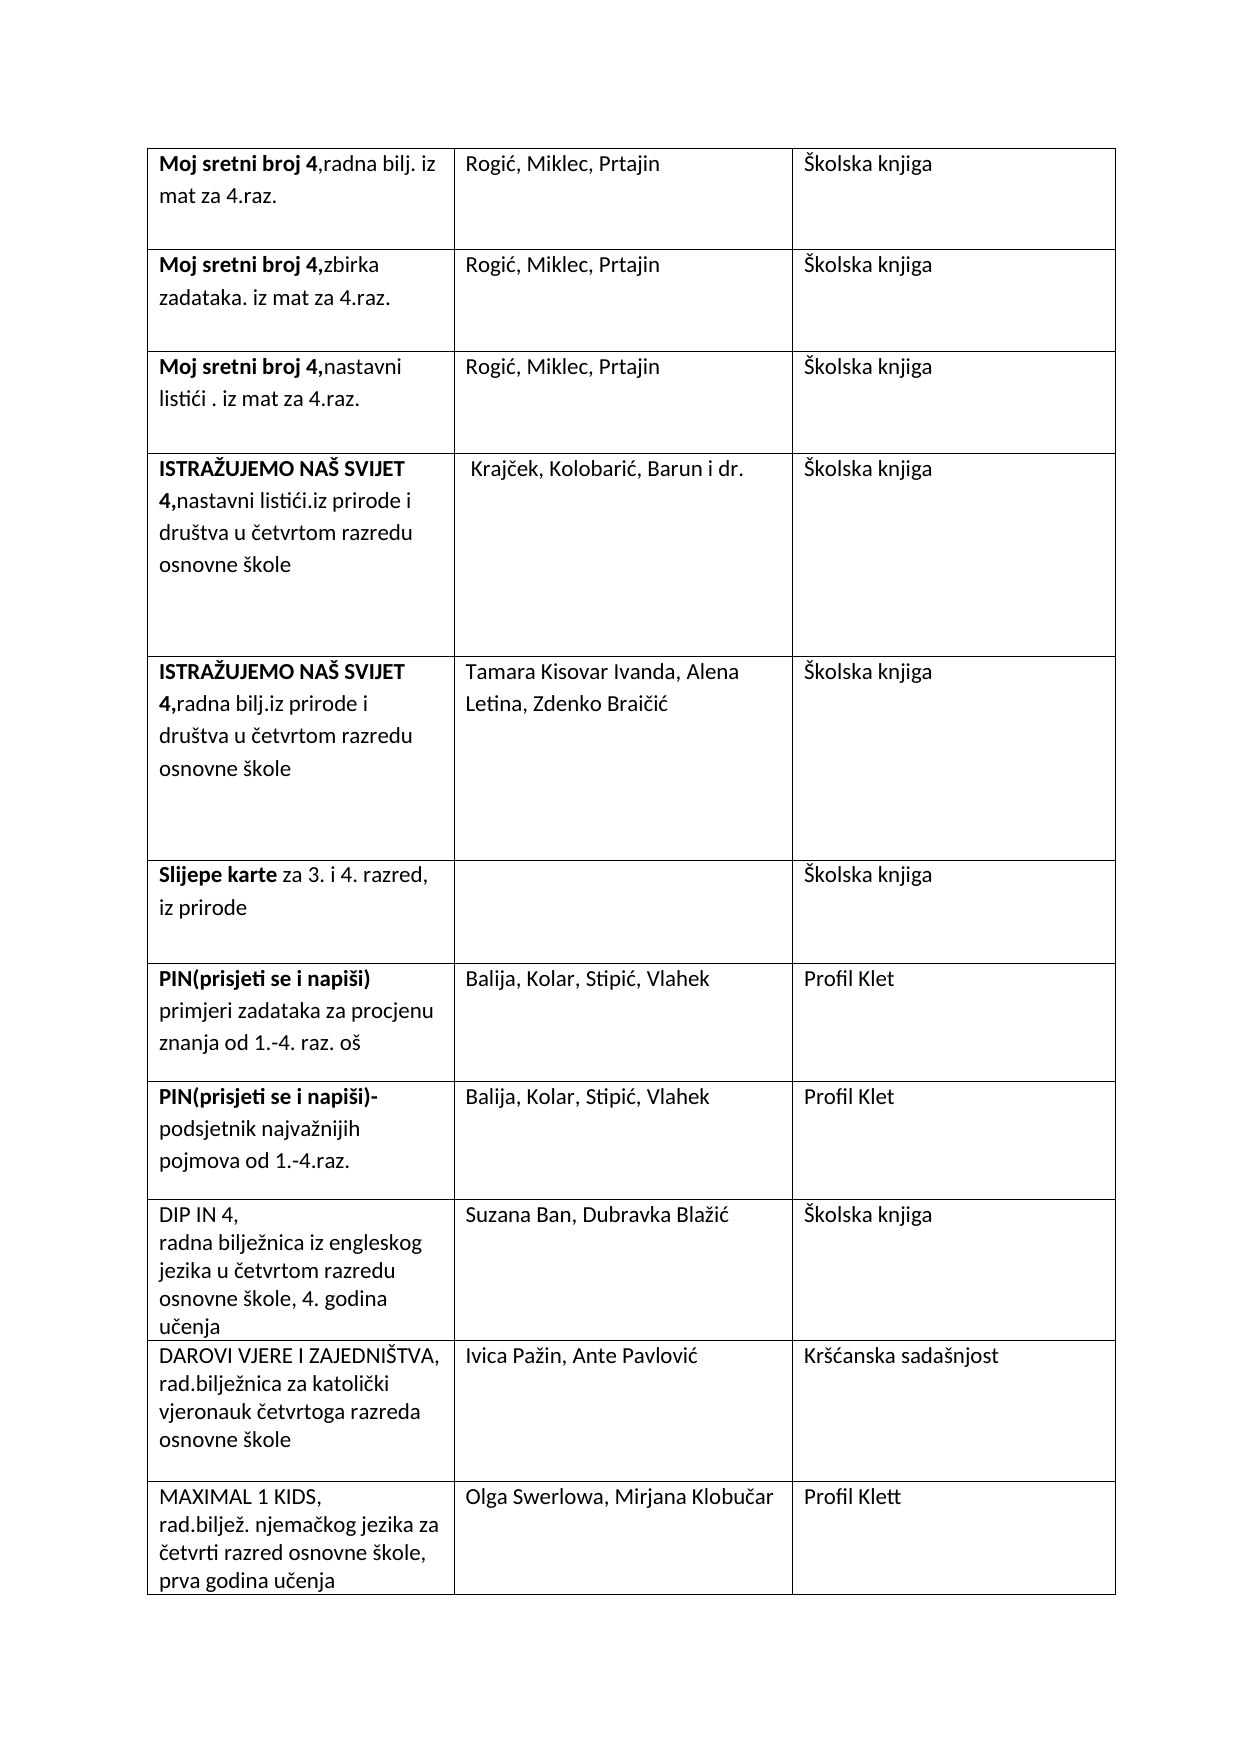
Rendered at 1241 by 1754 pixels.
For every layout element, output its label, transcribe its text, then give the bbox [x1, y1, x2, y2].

table_cell Moj sretni broj 4,nastavni listići . iz mat za 4.raz. [148, 352, 454, 453]
table_cell Rogić, Miklec, Prtajin [455, 352, 792, 453]
table_cell DAROVI VJERE I ZAJEDNIŠTVA, rad.bilježnica za katolički vjeronauk četvrtoga razreda osnovne škole [148, 1341, 454, 1481]
table_cell Slijepe karte za 3. i 4. razred, iz prirode [148, 861, 454, 963]
table_cell Školska knjiga [793, 1200, 1115, 1340]
table_cell Rogić, Miklec, Prtajin [455, 149, 792, 249]
table_cell Školska knjiga [793, 352, 1115, 453]
table_cell PIN(prisjeti se i napiši) primjeri zadataka za procjenu znanja od 1.-4. raz. oš [148, 964, 454, 1081]
table_cell MAXIMAL 1 KIDS, rad.biljež. njemačkog jezika za četvrti razred osnovne škole, prva godina učenja [148, 1482, 454, 1594]
table_cell Kršćanska sadašnjost [793, 1341, 1115, 1481]
table_cell Rogić, Miklec, Prtajin [455, 250, 792, 351]
table_cell Školska knjiga [793, 861, 1115, 963]
table_cell Suzana Ban, Dubravka Blažić [455, 1200, 792, 1340]
table_cell Profil Klett [793, 1482, 1115, 1594]
table_cell Školska knjiga [793, 250, 1115, 351]
table_cell PIN(prisjeti se i napiši)-podsjetnik najvažnijih pojmova od 1.-4.raz. [148, 1082, 454, 1199]
table_cell Školska knjiga [793, 149, 1115, 249]
table_cell Olga Swerlowa, Mirjana Klobučar [455, 1482, 792, 1594]
table_cell Školska knjiga [793, 657, 1115, 859]
table_cell Moj sretni broj 4,radna bilj. iz mat za 4.raz. [148, 149, 454, 249]
table_cell [455, 861, 792, 963]
table_cell Profil Klet [793, 1082, 1115, 1199]
table_cell Krajček, Kolobarić, Barun i dr. [455, 454, 792, 656]
table_cell Tamara Kisovar Ivanda, Alena Letina, Zdenko Braičić [455, 657, 792, 859]
table_cell ISTRAŽUJEMO NAŠ SVIJET 4,nastavni listići.iz prirode i društva u četvrtom razredu osnovne škole [148, 454, 454, 656]
table_cell ISTRAŽUJEMO NAŠ SVIJET 4,radna bilj.iz prirode i društva u četvrtom razredu osnovne škole [148, 657, 454, 859]
table_cell Ivica Pažin, Ante Pavlović [455, 1341, 792, 1481]
table_cell Balija, Kolar, Stipić, Vlahek [455, 964, 792, 1081]
table_cell Profil Klet [793, 964, 1115, 1081]
table_cell Moj sretni broj 4,zbirka zadataka. iz mat za 4.raz. [148, 250, 454, 351]
table_cell Balija, Kolar, Stipić, Vlahek [455, 1082, 792, 1199]
table_cell Školska knjiga [793, 454, 1115, 656]
table_cell DIP IN 4, radna bilježnica iz engleskog jezika u četvrtom razredu osnovne škole, 4. godina učenja [148, 1200, 454, 1340]
